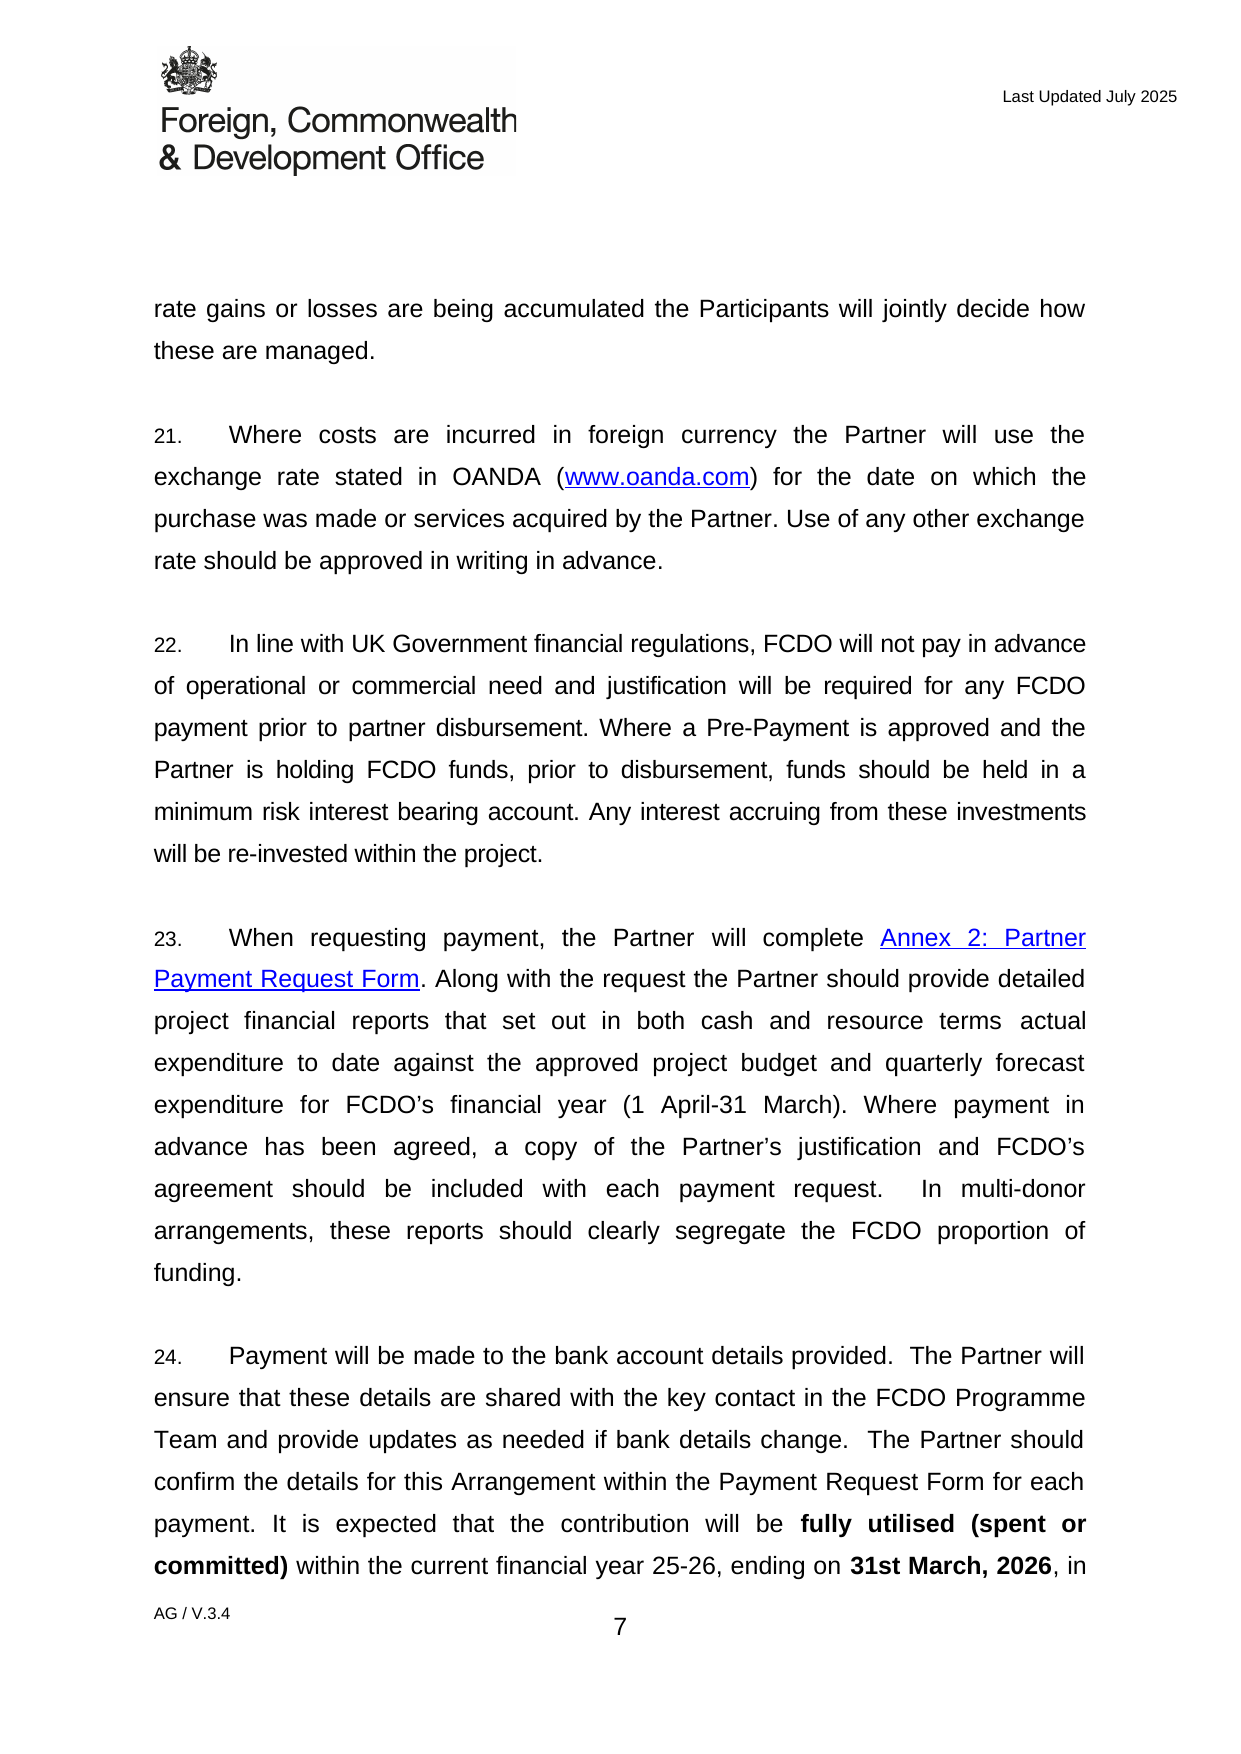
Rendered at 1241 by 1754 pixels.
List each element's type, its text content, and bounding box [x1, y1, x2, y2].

list When requesting payment, the Partner will complete Annex 2: Partner Payment Request Form. Along with the request the Partner should provide detailed project financial reports that set out in both cash and resource terms actual expenditure to date against the approved project budget and quarterly forecast expenditure for FCDO’s financial year (1 April-31 March). Where payment in advance has been agreed, a copy of the Partner’s justification and FCDO’s agreement should be included with each payment request. In multi-donor arrangements, these reports should clearly segregate the FCDO proportion of funding. [153, 923, 1087, 1286]
list In line with UK Government financial regulations, FCDO will not pay in advance of operational or commercial need and justification will be required for any FCDO payment prior to partner disbursement. Where a Pre-Payment is approved and the Partner is holding FCDO funds, prior to disbursement, funds should be held in a minimum risk interest bearing account. Any interest accruing from these investments will be re-invested within the project. [153, 630, 1087, 868]
list Where costs are incurred in foreign currency the Partner will use the exchange rate stated in OANDA (www.oanda.com) for the date on which the purchase was made or services acquired by the Partner. Use of any other exchange rate should be approved in writing in advance. [153, 421, 1087, 574]
picture [157, 46, 517, 176]
list rate gains or losses are being accumulated the Participants will jointly decide how these are managed. [153, 295, 1087, 365]
list Payment will be made to the bank account details provided. The Partner will ensure that these details are shared with the key contact in the FCDO Programme Team and provide updates as needed if bank details change. The Partner should confirm the details for this Arrangement within the Payment Request Form for each payment. It is expected that the contribution will be fully utilised (spent or committed) within the current financial year 25-26, ending on 31st March, 2026, in [153, 1342, 1087, 1579]
